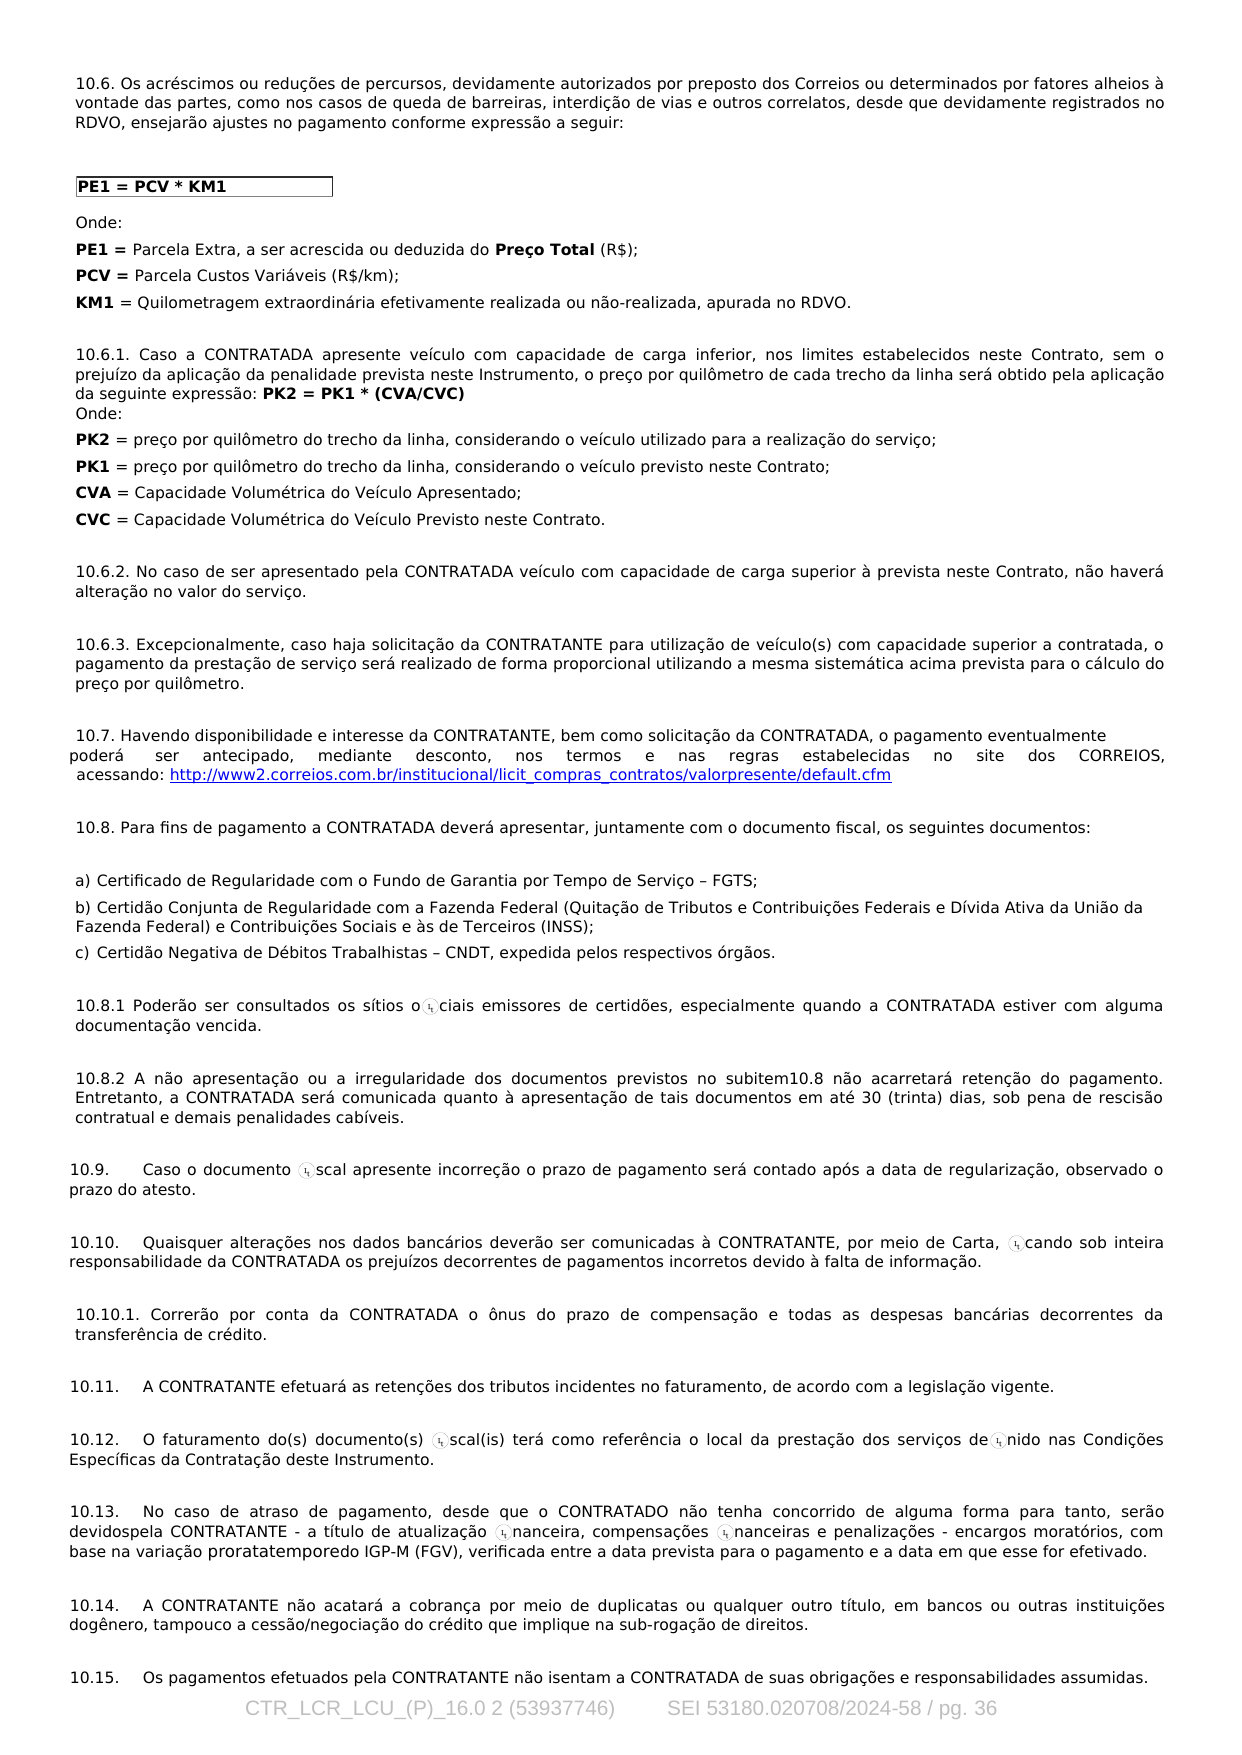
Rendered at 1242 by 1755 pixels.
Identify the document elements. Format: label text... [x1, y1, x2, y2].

text 10.8.1 Poderão ser consultados os sítios ociais emissores de certidões, especialmente quando a CONTRATADA estiver com alguma documentação vencida. [75, 997, 1166, 1035]
text CVA = Capacidade Volumétrica do Veículo Apresentado; [75, 484, 1166, 502]
list O faturamento do(s) documento(s) scal(is) terá como referência o local da prestação dos serviços denido nas Condições Específicas da Contratação deste Instrumento. [69, 1431, 1166, 1469]
text 10.7. Havendo disponibilidade e interesse da CONTRATANTE, bem como solicitação da CONTRATADA, o pagamento eventualmente [75, 727, 1166, 746]
text PK2 = preço por quilômetro do trecho da linha, considerando o veículo utilizado para a realização do serviço; [75, 431, 1166, 449]
list Certidão Conjunta de Regularidade com a Fazenda Federal (Quitação de Tributos e Contribuições Federais e Dívida Ativa da União da [75, 899, 1166, 917]
list A CONTRATANTE não acatará a cobrança por meio de duplicatas ou qualquer outro título, em bancos ou outras instituições dogênero, tampouco a cessão/negociação do crédito que implique na sub-rogação de direitos. [69, 1596, 1166, 1634]
text PE1 = Parcela Extra, a ser acrescida ou deduzida do Preço Total (R$); [75, 241, 1166, 259]
text 10.6.1. Caso a CONTRATADA apresente veículo com capacidade de carga inferior, nos limites estabelecidos neste Contrato, sem o prejuízo da aplicação da penalidade prevista neste Instrumento, o preço por quilômetro de cada trecho da linha será obtido pela aplicação da seguinte expressão: PK2 = PK1 * (CVA/CVC) [75, 346, 1166, 403]
list Quaisquer alterações nos dados bancários deverão ser comunicadas à CONTRATANTE, por meio de Carta, cando sob inteira responsabilidade da CONTRATADA os prejuízos decorrentes de pagamentos incorretos devido à falta de informação. [69, 1234, 1166, 1271]
text PCV = Parcela Custos Variáveis (R$/km); [75, 267, 1166, 285]
text PK1 = preço por quilômetro do trecho da linha, considerando o veículo previsto neste Contrato; [75, 458, 1166, 476]
text 10.6. Os acréscimos ou reduções de percursos, devidamente autorizados por preposto dos Correios ou determinados por fatores alheios à vontade das partes, como nos casos de queda de barreiras, interdição de vias e outros correlatos, desde que devidamente registrados no RDVO, ensejarão ajustes no pagamento conforme expressão a seguir: [75, 75, 1166, 132]
text PE1 = PCV * KM1 [77, 178, 332, 196]
list Caso o documento scal apresente incorreção o prazo de pagamento será contado após a data de regularização, observado o prazo do atesto. [69, 1161, 1166, 1199]
list Certificado de Regularidade com o Fundo de Garantia por Tempo de Serviço – FGTS; [75, 872, 1166, 891]
text Onde: [75, 405, 1166, 423]
text CVC = Capacidade Volumétrica do Veículo Previsto neste Contrato. [75, 511, 1166, 529]
text 10.10.1. Correrão por conta da CONTRATADA o ônus do prazo de compensação e todas as despesas bancárias decorrentes da transferência de crédito. [75, 1306, 1166, 1344]
text poderá ser antecipado, mediante desconto, nos termos e nas regras estabelecidas no site dos CORREIOS, [69, 747, 1193, 765]
text KM1 = Quilometragem extraordinária efetivamente realizada ou não-realizada, apurada no RDVO. [75, 293, 1166, 312]
list A CONTRATANTE efetuará as retenções dos tributos incidentes no faturamento, de acordo com a legislação vigente. [69, 1378, 1166, 1396]
text 10.6.3. Excepcionalmente, caso haja solicitação da CONTRATANTE para utilização de veículo(s) com capacidade superior a contratada, o pagamento da prestação de serviço será realizado de forma proporcional utilizando a mesma sistemática acima prevista para o cálculo do preço por quilômetro. [75, 636, 1166, 693]
text 10.8.2 A não apresentação ou a irregularidade dos documentos previstos no subitem10.8 não acarretará retenção do pagamento. Entretanto, a CONTRATADA será comunicada quanto à apresentação de tais documentos em até 30 (trinta) dias, sob pena de rescisão contratual e demais penalidades cabíveis. [75, 1069, 1166, 1127]
text acessando: http://www2.correios.com.br/institucional/licit_compras_contratos/valorpresente/default.cfm [76, 766, 1193, 784]
list Certidão Negativa de Débitos Trabalhistas – CNDT, expedida pelos respectivos órgãos. [75, 944, 1166, 963]
text 10.6.2. No caso de ser apresentado pela CONTRATADA veículo com capacidade de carga superior à prevista neste Contrato, não haverá alteração no valor do serviço. [75, 563, 1166, 601]
text 10.8. Para fins de pagamento a CONTRATADA deverá apresentar, juntamente com o documento fiscal, os seguintes documentos: [75, 819, 1166, 838]
text Fazenda Federal) e Contribuições Sociais e às de Terceiros (INSS); [75, 918, 1166, 936]
list Os pagamentos efetuados pela CONTRATANTE não isentam a CONTRATADA de suas obrigações e responsabilidades assumidas. [69, 1669, 1166, 1687]
list No caso de atraso de pagamento, desde que o CONTRATADO não tenha concorrido de alguma forma para tanto, serão devidospela CONTRATANTE - a título de atualização nanceira, compensações nanceiras e penalizações - encargos moratórios, com base na variação proratatemporedo IGP-M (FGV), verificada entre a data prevista para o pagamento e a data em que esse for efetivado. [69, 1503, 1166, 1562]
text Onde: [75, 214, 1166, 232]
